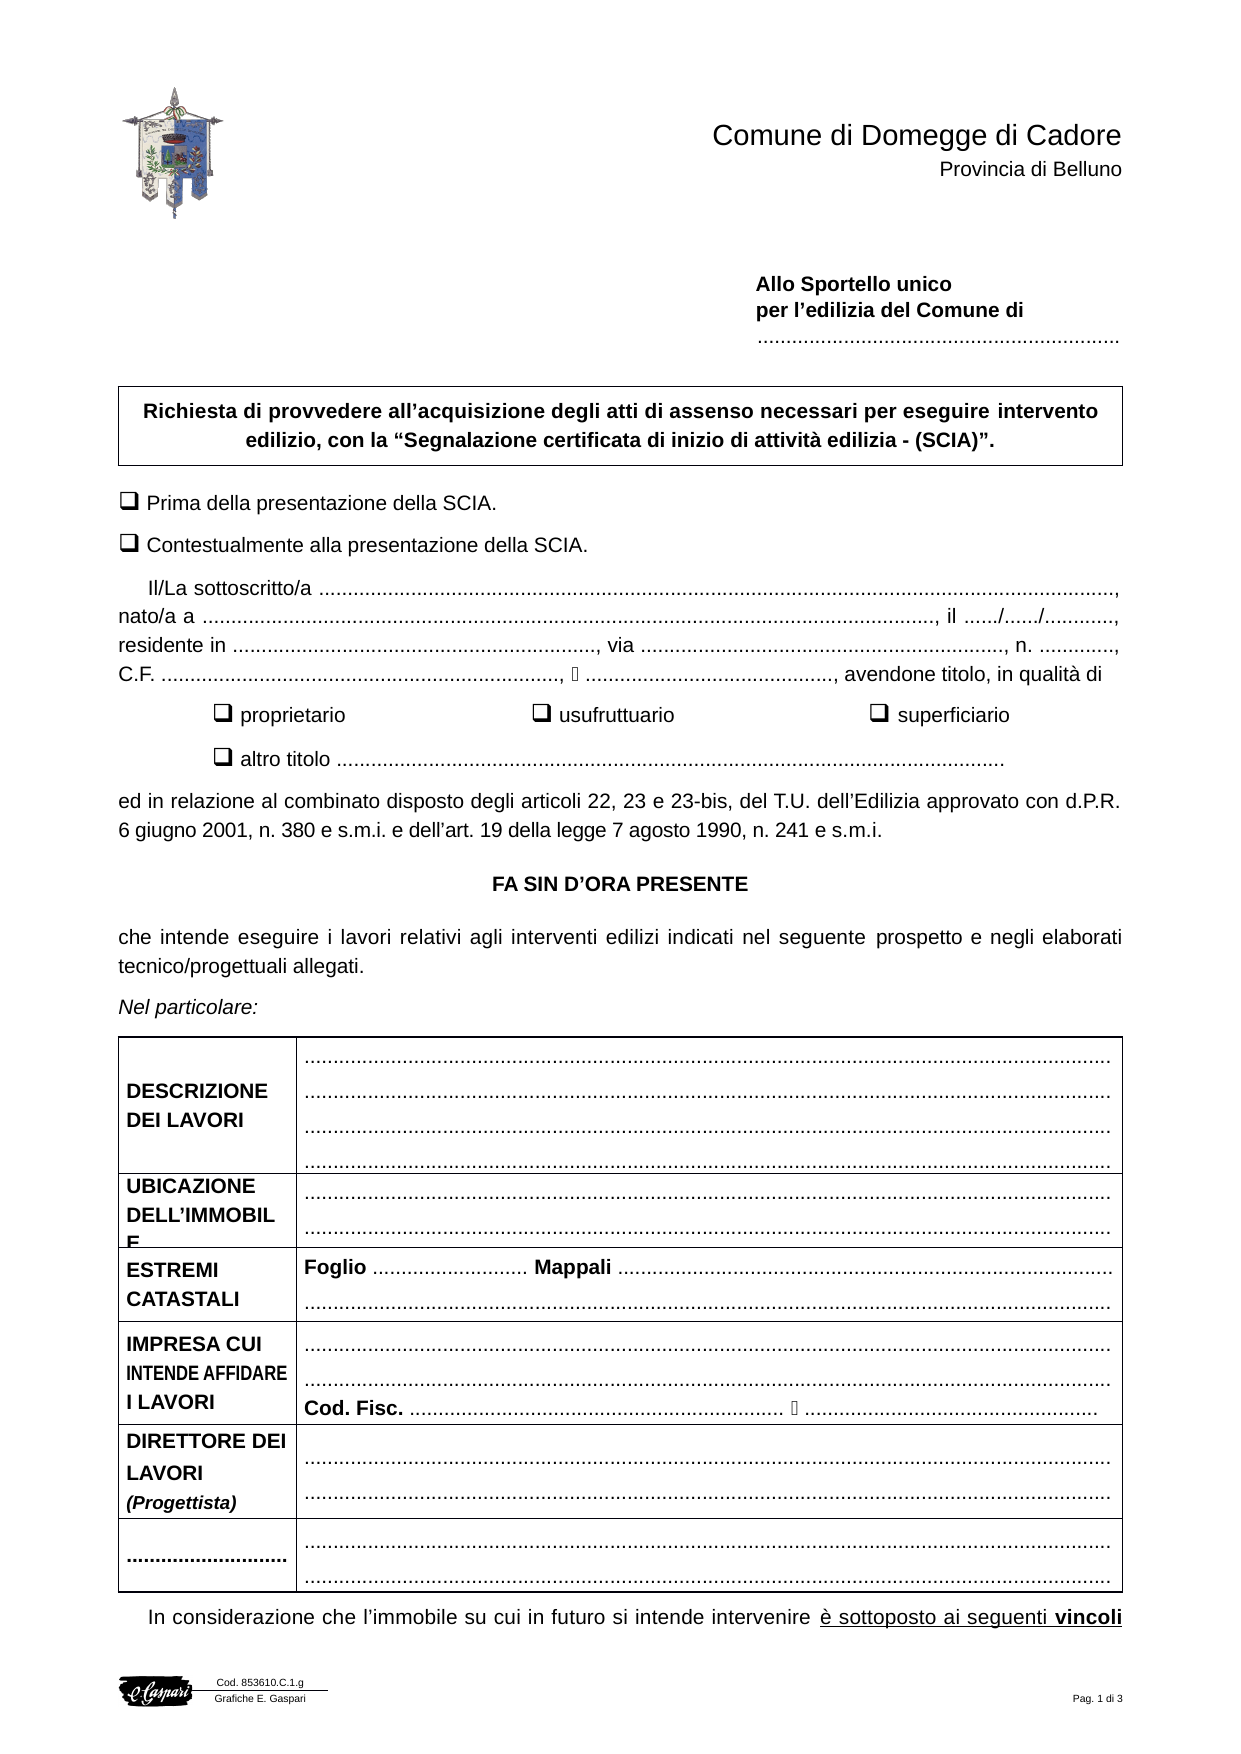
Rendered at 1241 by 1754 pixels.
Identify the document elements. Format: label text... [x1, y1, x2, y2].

text  Contestualmente alla presentazione della SCIA. [118, 533, 1122, 558]
table_header DESCRIZIONE DEI LAVORI [119, 1038, 296, 1173]
table_cell DIRETTORE DEI LAVORI (Progettista) [119, 1425, 296, 1518]
table_cell Foglio ........................... Mappali ...................................................................................... ............................................................................................................................................ [297, 1248, 1122, 1321]
text  proprietario  usufruttuario  superficiario [118, 703, 1122, 728]
text ed in relazione al combinato disposto degli articoli 22, 23 e 23-bis, del T.U. dell’Edilizia approvato con d.P.R. 6 giugno 2001, n. 380 e s.m.i. e dell’art. 19 della legge 7 agosto 1990, n. 241 e s.m.i. [118, 789, 1122, 842]
text Comune di Domegge di Cadore [224, 118, 1122, 152]
text In considerazione che l’immobile su cui in futuro si intende intervenire è sottoposto ai seguenti vincoli [118, 1605, 1122, 1629]
table_cell IMPRESA CUI INTENDE AFFIDARE I LAVORI [119, 1322, 296, 1424]
text FA SIN D’ORA PRESENTE [118, 871, 1122, 895]
text  Prima della presentazione della SCIA. [118, 491, 1122, 516]
table_cell ............................ [119, 1519, 296, 1591]
text che intende eseguire i lavori relativi agli interventi edilizi indicati nel seguente prospetto e negli elaborati tecnico/progettuali allegati. [118, 925, 1122, 978]
table_cell ............................................................................................................................................ ............................................................................................................................................ [297, 1519, 1122, 1591]
text ............................................................... [756, 324, 1122, 348]
table_cell ............................................................................................................................................ ............................................................................................................................................ [297, 1425, 1122, 1518]
table_cell ............................................................................................................................................ ............................................................................................................................................ [297, 1174, 1122, 1247]
table_cell UBICAZIONE DELL’IMMOBILE [119, 1174, 296, 1247]
table_header Richiesta di provvedere all’acquisizione degli atti di assenso necessari per eseguire intervento edilizio, con la “Segnalazione certificata di inizio di attività edilizia - (SCIA)”. [119, 387, 1122, 464]
text Nel particolare: [118, 995, 1122, 1019]
table_cell ESTREMI CATASTALI [119, 1248, 296, 1321]
picture [122, 87, 224, 219]
picture [118, 1675, 193, 1707]
text per l’edilizia del Comune di [756, 298, 1122, 322]
table_header ............................................................................................................................................ ............................................................................................................................................ ............................................................................................................................................ ............................................................................................................................................ [297, 1038, 1122, 1173]
text Provincia di Belluno [224, 157, 1122, 181]
text Allo Sportello unico [755, 272, 1122, 296]
table_cell ............................................................................................................................................ ............................................................................................................................................ Cod. Fisc. .................................................................  ................................................... [297, 1322, 1122, 1424]
text  altro titolo .................................................................................................................... [118, 746, 1122, 771]
text Il/La sottoscritto/a .........................................................................................................................................., nato/a a ..............................................................................................................................., il ....../....../............, residente in ..............................................................., via ..............................................................., n. ............., C.F. .....................................................................,  ..........................................., avendone titolo, in qualità di [118, 576, 1122, 686]
